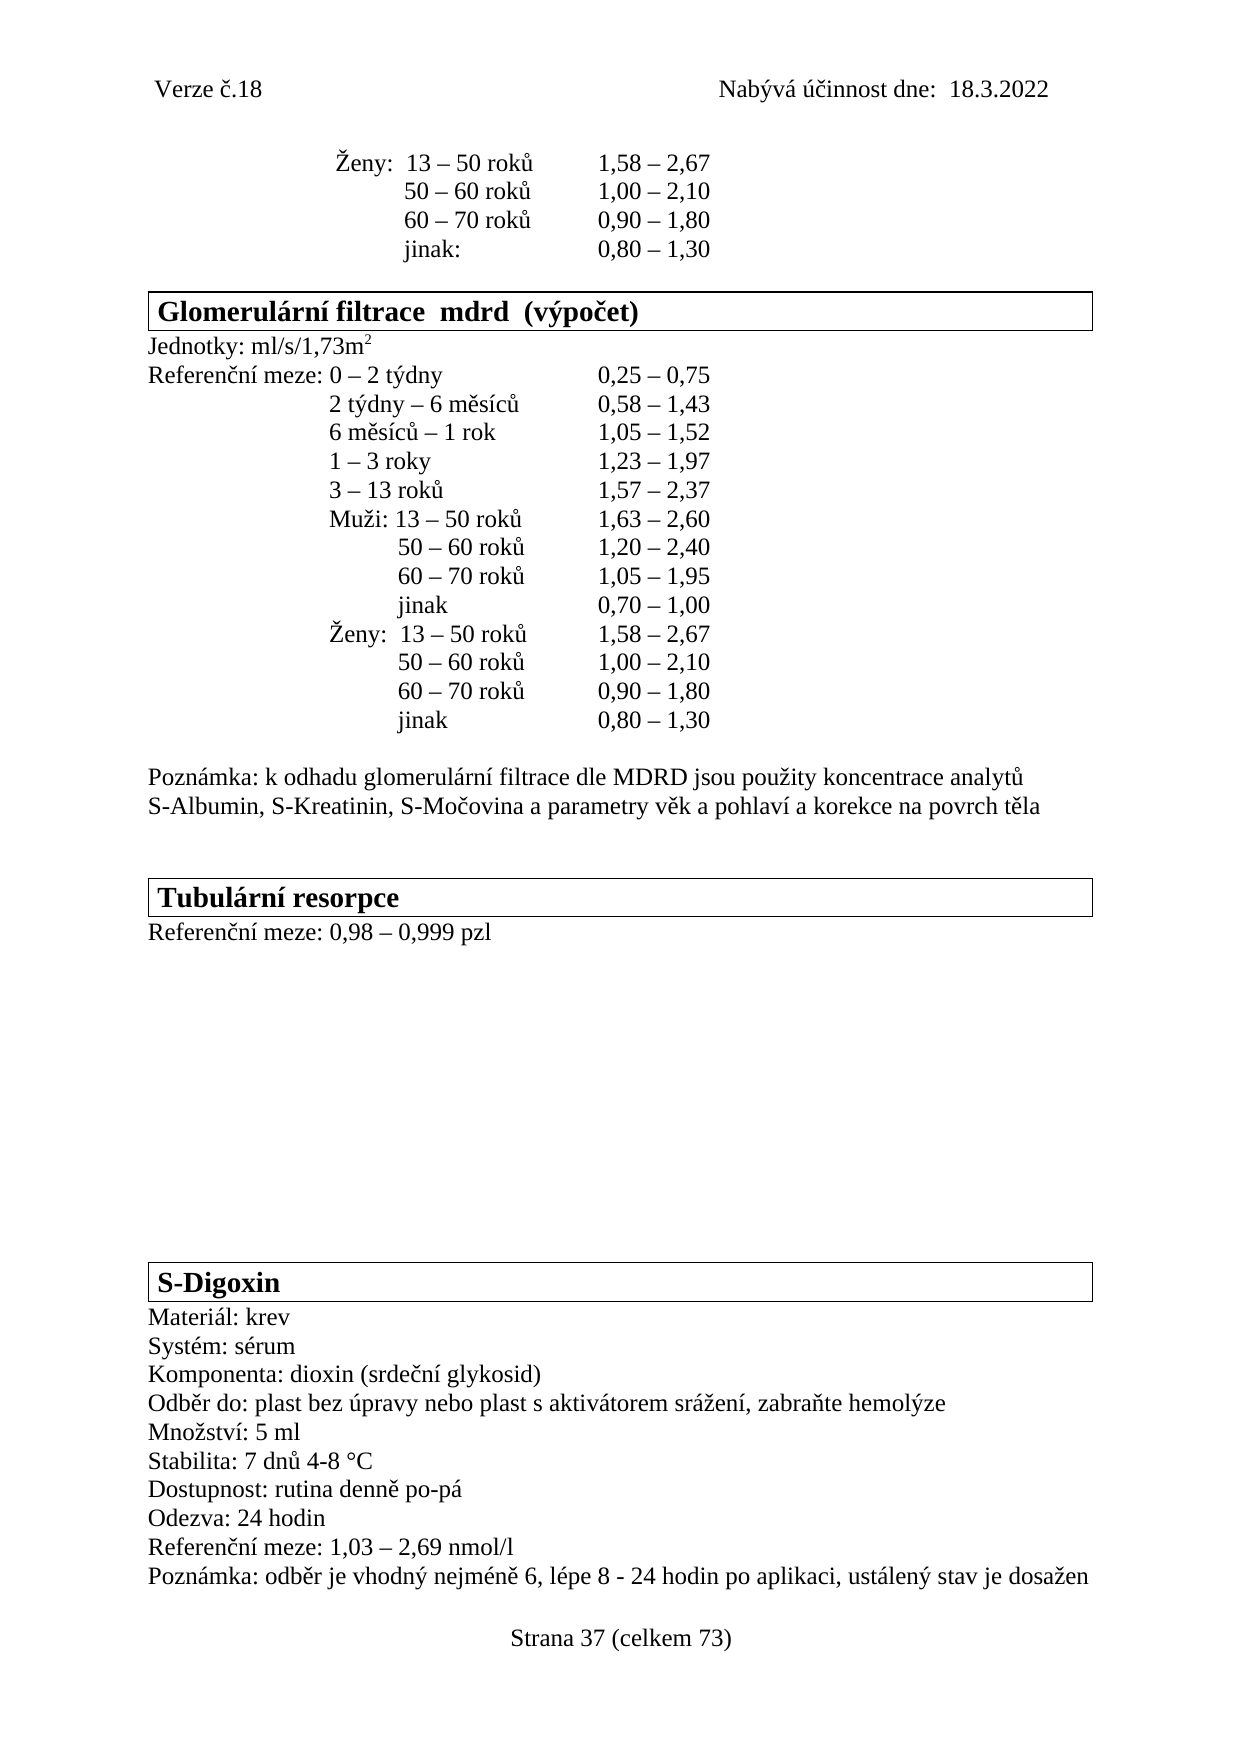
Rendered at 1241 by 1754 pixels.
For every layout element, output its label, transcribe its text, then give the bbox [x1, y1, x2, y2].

text 6 měsíců – 1 rok 1,05 – 1,52 [148, 417, 1093, 446]
text Poznámka: odběr je vhodný nejméně 6, lépe 8 - 24 hodin po aplikaci, ustálený stav je dosažen [148, 1561, 1093, 1589]
text 3 – 13 roků 1,57 – 2,37 [148, 475, 1093, 504]
text Odezva: 24 hodin [148, 1503, 1093, 1532]
text Materiál: krev [148, 1302, 1093, 1331]
text Stabilita: 7 dnů 4-8 °C [148, 1446, 1093, 1474]
text 50 – 60 roků 1,00 – 2,10 [148, 647, 1093, 676]
text 2 týdny – 6 měsíců 0,58 – 1,43 [148, 389, 1093, 417]
text 1 – 3 roky 1,23 – 1,97 [148, 446, 1093, 475]
text Referenční meze: 1,03 – 2,69 nmol/l [148, 1532, 1093, 1561]
text 60 – 70 roků 0,90 – 1,80 [148, 205, 1093, 234]
text jinak 0,70 – 1,00 [148, 590, 1093, 619]
text Ženy: 13 – 50 roků 1,58 – 2,67 [148, 148, 1093, 176]
text 50 – 60 roků 1,20 – 2,40 [148, 532, 1093, 561]
text jinak: 0,80 – 1,30 [148, 234, 1093, 263]
text jinak 0,80 – 1,30 [148, 705, 1093, 734]
text Poznámka: k odhadu glomerulární filtrace dle MDRD jsou použity koncentrace analytů [148, 762, 1093, 791]
text Muži: 13 – 50 roků 1,63 – 2,60 [148, 504, 1093, 532]
text Odběr do: plast bez úpravy nebo plast s aktivátorem srážení, zabraňte hemolýze [148, 1388, 1093, 1417]
text Systém: sérum [148, 1331, 1093, 1359]
text Referenční meze: 0 – 2 týdny 0,25 – 0,75 [148, 360, 1093, 389]
text 50 – 60 roků 1,00 – 2,10 [148, 176, 1093, 205]
text Glomerulární filtrace mdrd (výpočet) [149, 293, 1092, 330]
text S-Albumin, S-Kreatinin, S-Močovina a parametry věk a pohlaví a korekce na povrch těla [148, 791, 1093, 820]
text Dostupnost: rutina denně po-pá [148, 1474, 1093, 1503]
text Tubulární resorpce [149, 879, 1092, 916]
text Množství: 5 ml [148, 1417, 1093, 1446]
text Jednotky: ml/s/1,73m2 [148, 331, 1093, 360]
text 60 – 70 roků 1,05 – 1,95 [148, 561, 1093, 590]
text Referenční meze: 0,98 – 0,999 pzl [148, 917, 1093, 946]
text Komponenta: dioxin (srdeční glykosid) [148, 1359, 1093, 1388]
text 60 – 70 roků 0,90 – 1,80 [148, 676, 1093, 705]
text S-Digoxin [149, 1263, 1092, 1301]
text Ženy: 13 – 50 roků 1,58 – 2,67 [148, 619, 1093, 647]
